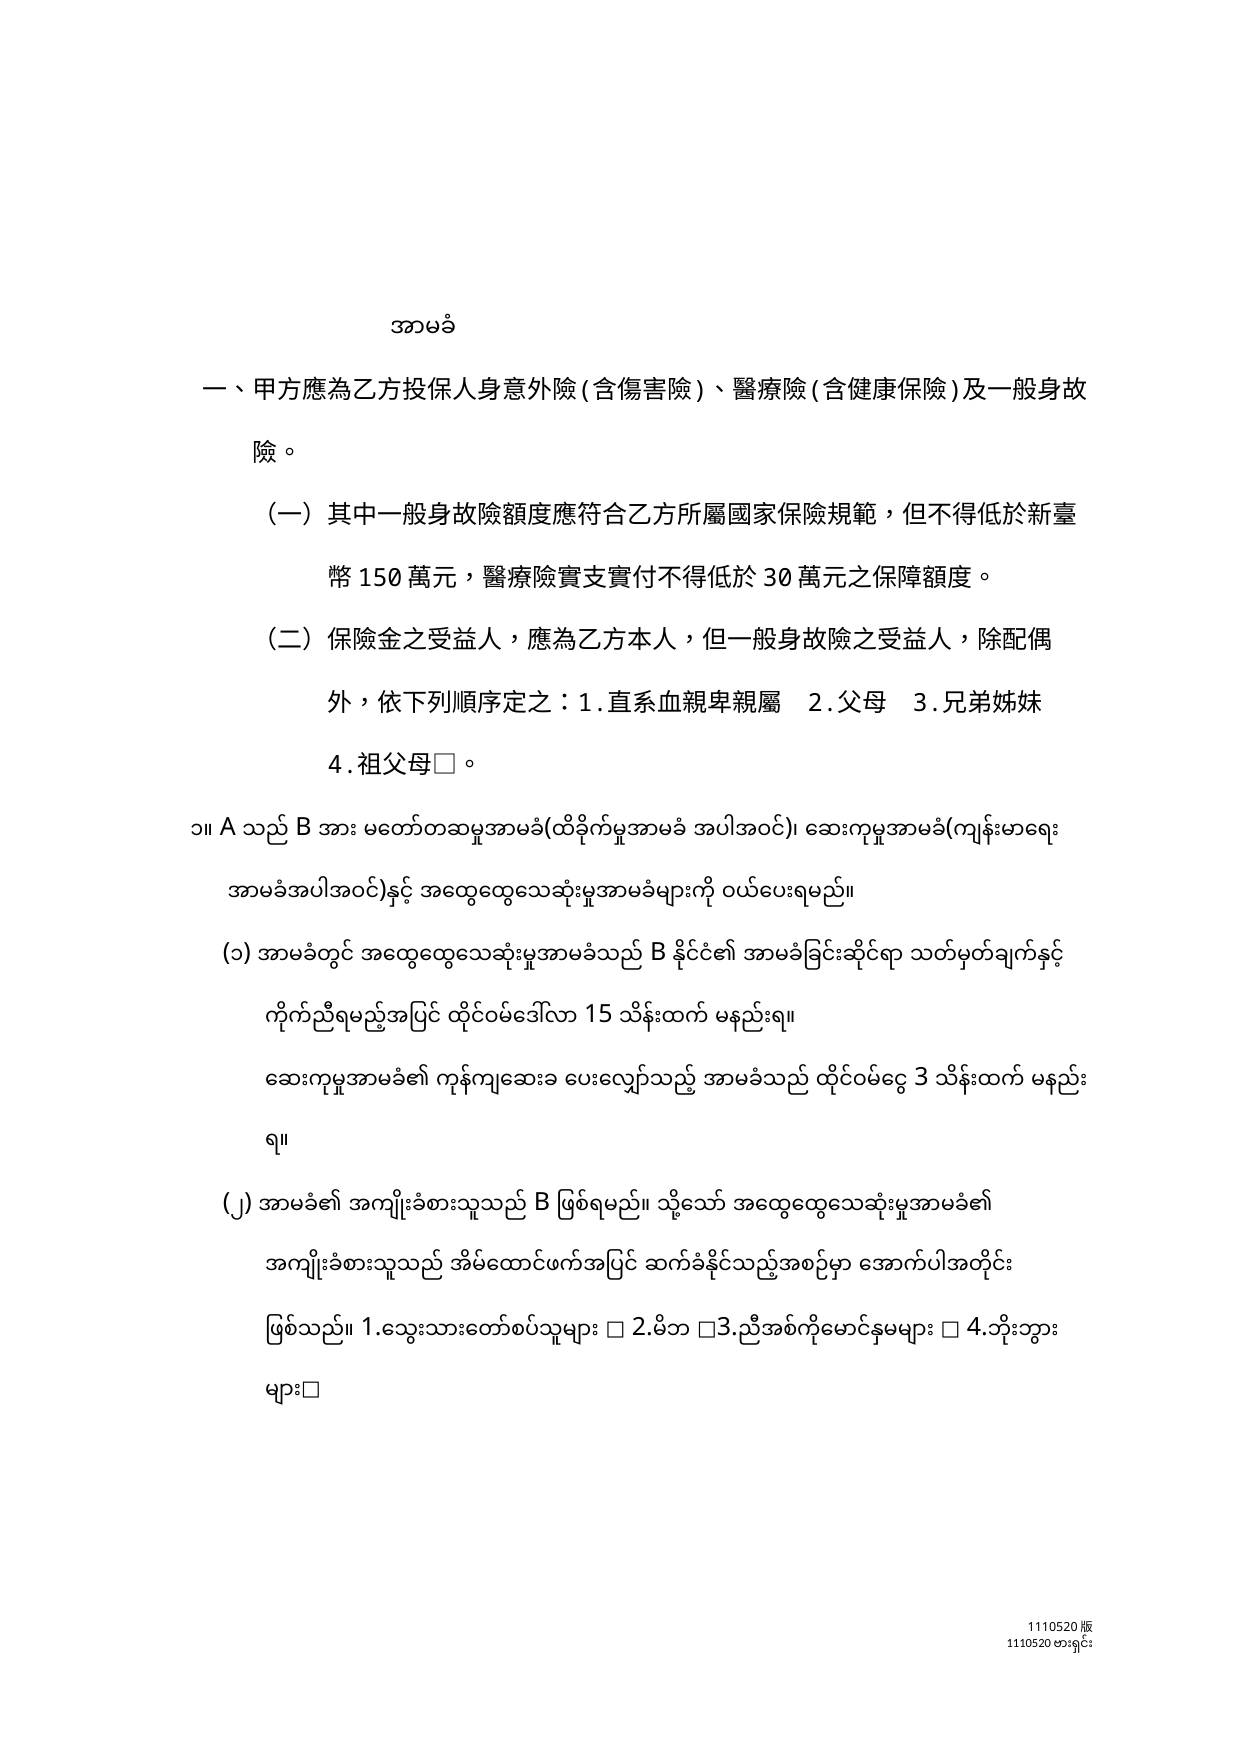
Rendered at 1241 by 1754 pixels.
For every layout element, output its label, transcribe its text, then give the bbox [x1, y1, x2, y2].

text (၁) အာမခံတွင် အထွေထွေသေဆုံးမှုအာမခံသည် B နိုင်ငံ၏ အာမခံခြင်းဆိုင်ရာ သတ်မှတ်ချက်နှင့် ကိုက်ညီရမည့်အပြင် ထိုင်ဝမ်ဒေါ်လာ 15 သိန်းထက် မနည်းရ။ [177, 908, 1092, 1033]
text ၁။ A သည် B အား မတော်တဆမှုအာမခံ(ထိခိုက်မှုအာမခံ အပါအဝင်)၊ ဆေးကုမှုအာမခံ(ကျန်းမာရေးအာမခံအပါအဝင်)နှင့် အထွေထွေသေဆုံးမှုအာမခံများကို ဝယ်ပေးရမည်။ [177, 783, 1092, 908]
text အာမခံ [177, 283, 1092, 346]
text 一、甲方應為乙方投保人身意外險(含傷害險)、醫療險(含健康保險)及一般身故 [202, 346, 1092, 408]
text 幣150萬元，醫療險實支實付不得低於30萬元之保障額度。 [327, 533, 1092, 596]
text 外，依下列順序定之：1.直系血親卑親屬 2.父母 3.兄弟姊妹 4.祖父母□。 [327, 658, 1092, 783]
text （二）保險金之受益人，應為乙方本人，但一般身故險之受益人，除配偶 [252, 596, 1092, 658]
text 險。 （一）其中一般身故險額度應符合乙方所屬國家保險規範，但不得低於新臺 [252, 408, 1092, 533]
text ဆေးကုမှုအာမခံ၏ ကုန်ကျဆေးခ ပေးလျှော်သည့် အာမခံသည် ထိုင်ဝမ်ငွေ 3 သိန်းထက် မနည်းရ။ [265, 1033, 1092, 1158]
text (၂) အာမခံ၏ အကျိုးခံစားသူသည် B ဖြစ်ရမည်။ သို့သော် အထွေထွေသေဆုံးမှုအာမခံ၏ [177, 1158, 1092, 1221]
text အကျိုးခံစားသူသည် အိမ်ထောင်ဖက်အပြင် ဆက်ခံနိုင်သည့်အစဉ်မှာ အောက်ပါအတိုင်း ဖြစ်သည်။ 1.သွေးသားတော်စပ်သူများ □ 2.မိဘ □3.ညီအစ်ကိုမောင်နှမများ □ 4.ဘိုးဘွားများ□ [265, 1221, 1092, 1408]
